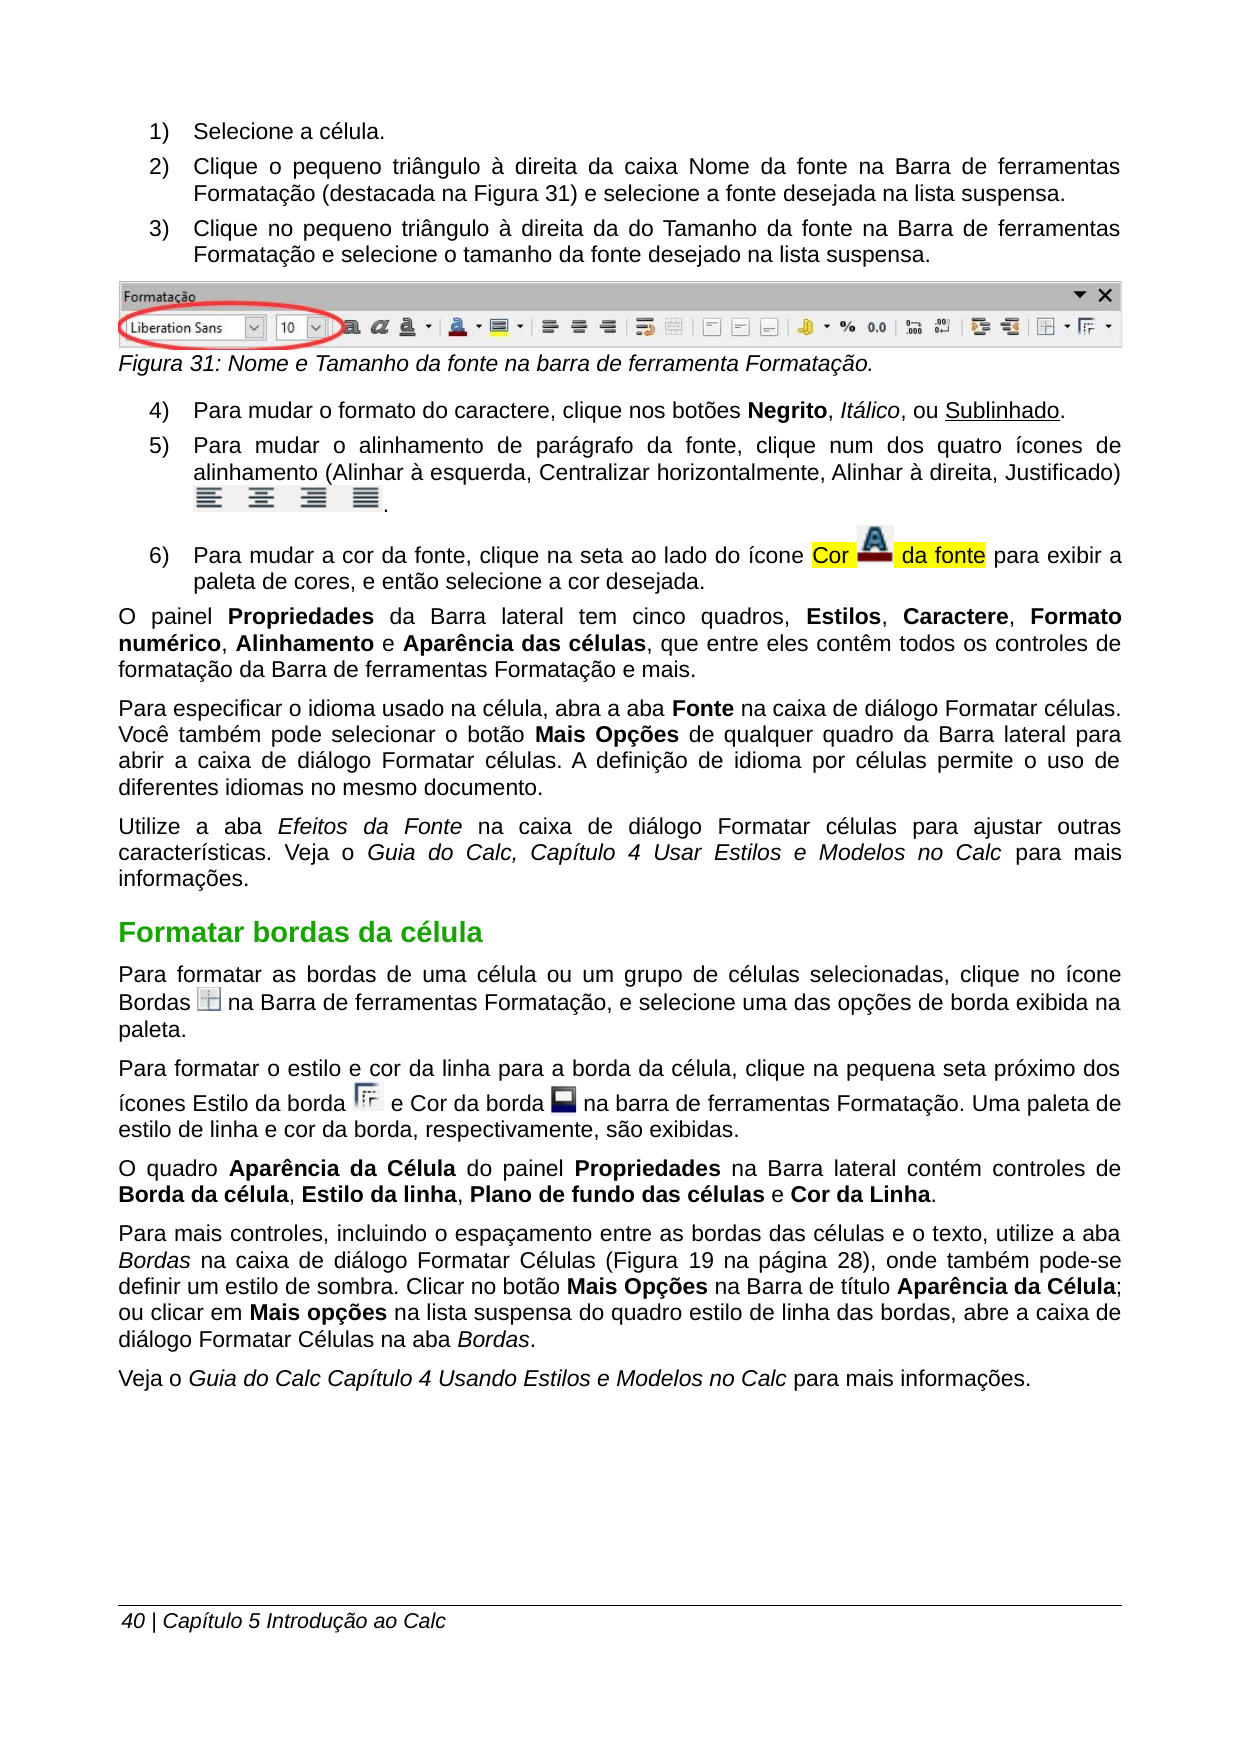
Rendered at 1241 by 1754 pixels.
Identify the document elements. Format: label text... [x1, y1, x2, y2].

list Clique no pequeno triângulo à direita da do Tamanho da fonte na Barra de ferramentas Formatação e selecione o tamanho da fonte desejado na lista suspensa. [169, 215, 1122, 268]
picture [193, 485, 383, 512]
picture [197, 987, 221, 1011]
picture [352, 1081, 384, 1111]
list Para mudar o alinhamento de parágrafo da fonte, clique num dos quatro ícones de alinhamento (Alinhar à esquerda, Centralizar horizontalmente, Alinhar à direita, Justificado) . [169, 432, 1122, 517]
text Utilize a aba Efeitos da Fonte na caixa de diálogo Formatar células para ajustar outras características. Veja o Guia do Calc, Capítulo 4 Usar Estilos e Modelos no Calc para mais informações. [118, 813, 1122, 892]
list Para mudar o formato do caractere, clique nos botões Negrito, Itálico, ou Sublinhado. [169, 397, 1122, 423]
text Para especificar o idioma usado na célula, abra a aba Fonte na caixa de diálogo Formatar células. Você também pode selecionar o botão Mais Opções de qualquer quadro da Barra lateral para abrir a caixa de diálogo Formatar células. A definição de idioma por células permite o uso de diferentes idiomas no mesmo documento. [118, 695, 1122, 800]
text O painel Propriedades da Barra lateral tem cinco quadros, Estilos, Caractere, Formato numérico, Alinhamento e Aparência das células, que entre eles contêm todos os controles de formatação da Barra de ferramentas Formatação e mais. [118, 603, 1122, 682]
subtitle Formatar bordas da célula [118, 915, 1122, 949]
text O quadro Aparência da Célula do painel Propriedades na Barra lateral contém controles de Borda da célula, Estilo da linha, Plano de fundo das células e Cor da Linha. [118, 1155, 1122, 1208]
picture [856, 525, 894, 564]
text Figura 31: Nome e Tamanho da fonte na barra de ferramenta Formatação. [118, 350, 1122, 376]
text Veja o Guia do Calc Capítulo 4 Usando Estilos e Modelos no Calc para mais informações. [118, 1364, 1122, 1391]
picture [551, 1085, 577, 1116]
text Para formatar as bordas de uma célula ou um grupo de células selecionadas, clique no ícone Bordas na Barra de ferramentas Formatação, e selecione uma das opções de borda exibida na paleta. [118, 961, 1122, 1042]
text Para mais controles, incluindo o espaçamento entre as bordas das células e o texto, utilize a aba Bordas na caixa de diálogo Formatar Células (Figura 19 na página 28), onde também pode-se definir um estilo de sombra. Clicar no botão Mais Opções na Barra de título Aparência da Célula; ou clicar em Mais opções na lista suspensa do quadro estilo de linha das bordas, abre a caixa de diálogo Formatar Células na aba Bordas. [118, 1220, 1122, 1352]
list Clique o pequeno triângulo à direita da caixa Nome da fonte na Barra de ferramentas Formatação (destacada na Figura 31) e selecione a fonte desejada na lista suspensa. [169, 153, 1122, 206]
text Para formatar o estilo e cor da linha para a borda da célula, clique na pequena seta próximo dos ícones Estilo da borda e Cor da borda na barra de ferramentas Formatação. Uma paleta de estilo de linha e cor da borda, respectivamente, são exibidas. [118, 1054, 1122, 1143]
list Selecione a célula. [169, 118, 1122, 144]
picture [118, 281, 1123, 350]
list Para mudar a cor da fonte, clique na seta ao lado do ícone Cor da fonte para exibir a paleta de cores, e então selecione a cor desejada. [169, 526, 1122, 594]
